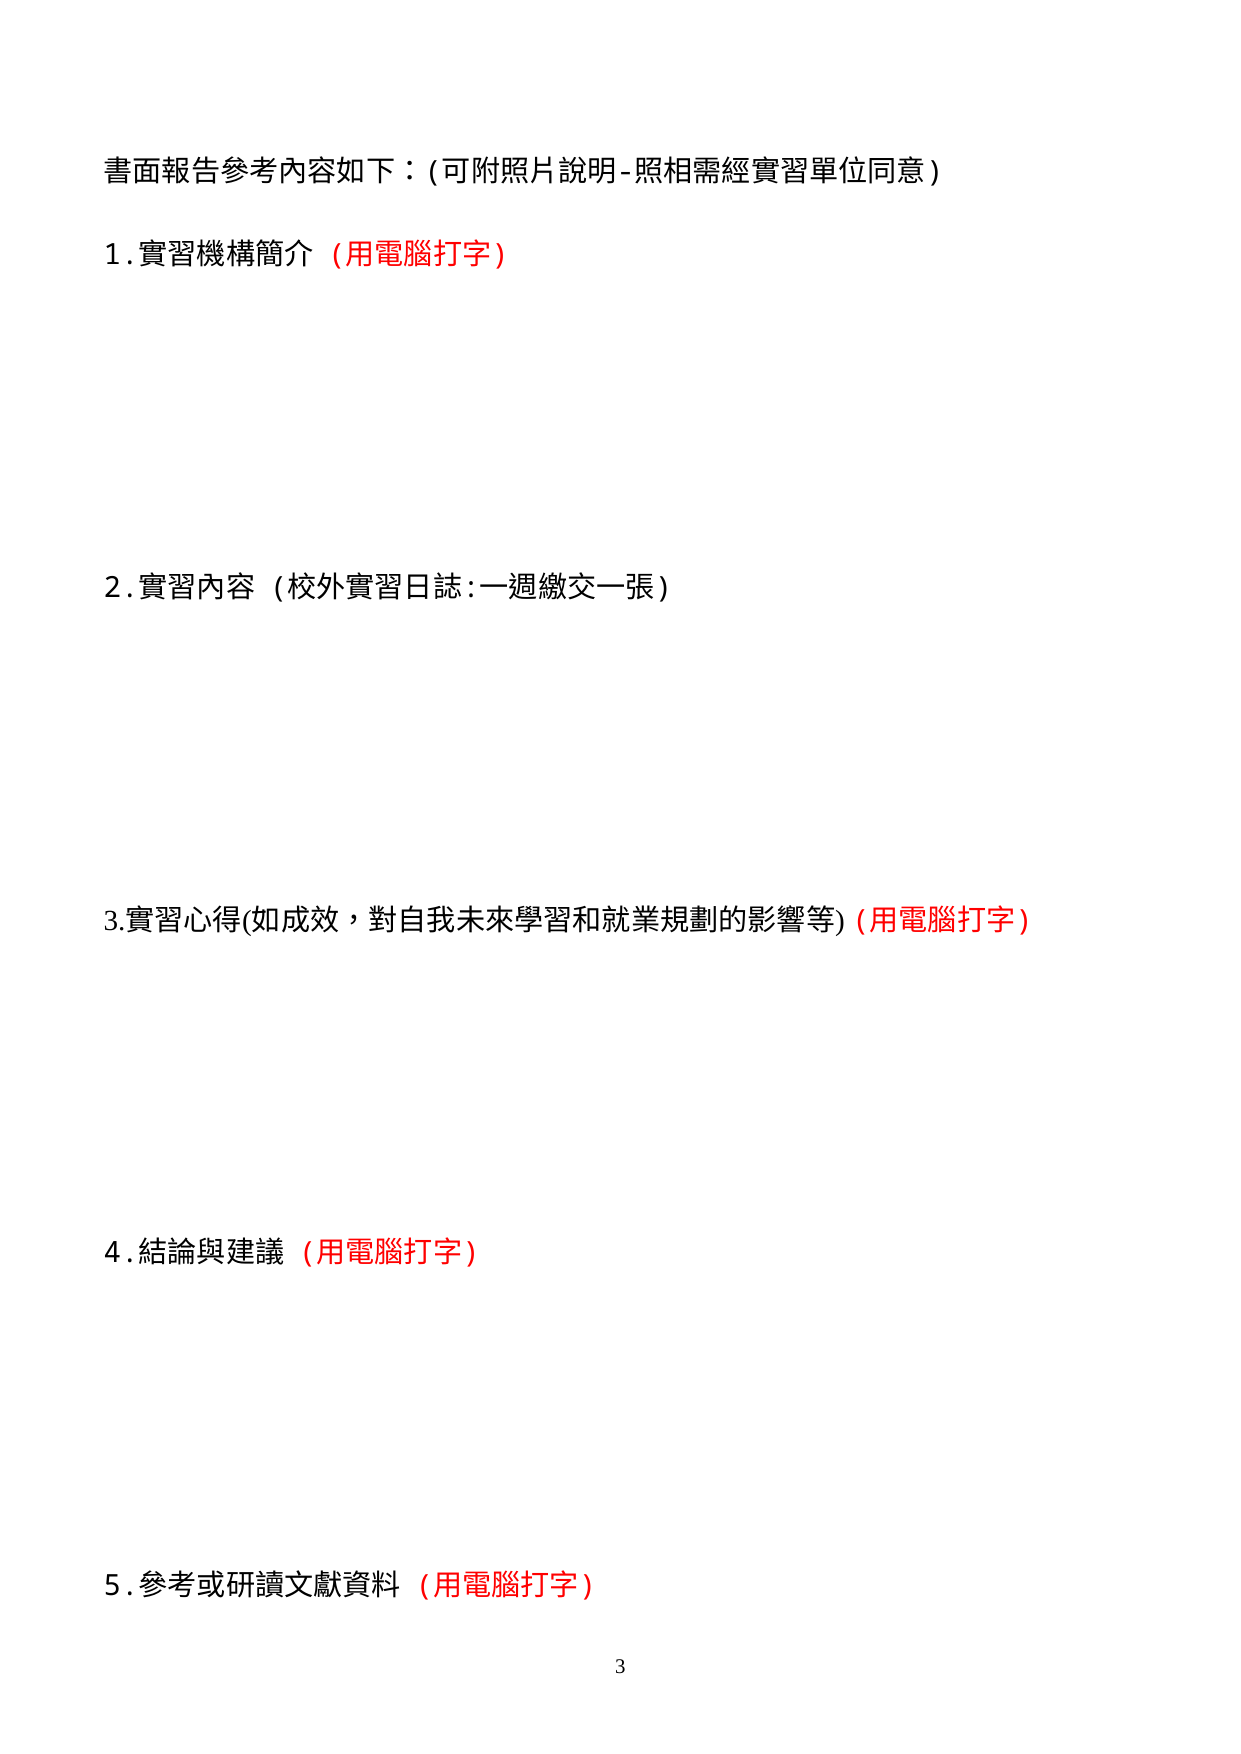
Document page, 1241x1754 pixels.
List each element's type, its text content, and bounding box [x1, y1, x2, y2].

text 2.實習內容 (校外實習日誌:一週繳交一張) [103, 543, 1137, 605]
text 5.參考或研讀文獻資料 (用電腦打字) [103, 1542, 1137, 1604]
text 4.結論與建議 (用電腦打字) [103, 1209, 1137, 1271]
text 1.實習機構簡介 (用電腦打字) [103, 210, 1137, 272]
text 書面報告參考內容如下：(可附照片說明-照相需經實習單位同意) [103, 127, 1137, 189]
text 3.實習心得(如成效，對自我未來學習和就業規劃的影響等) (用電腦打字) [103, 876, 1137, 938]
